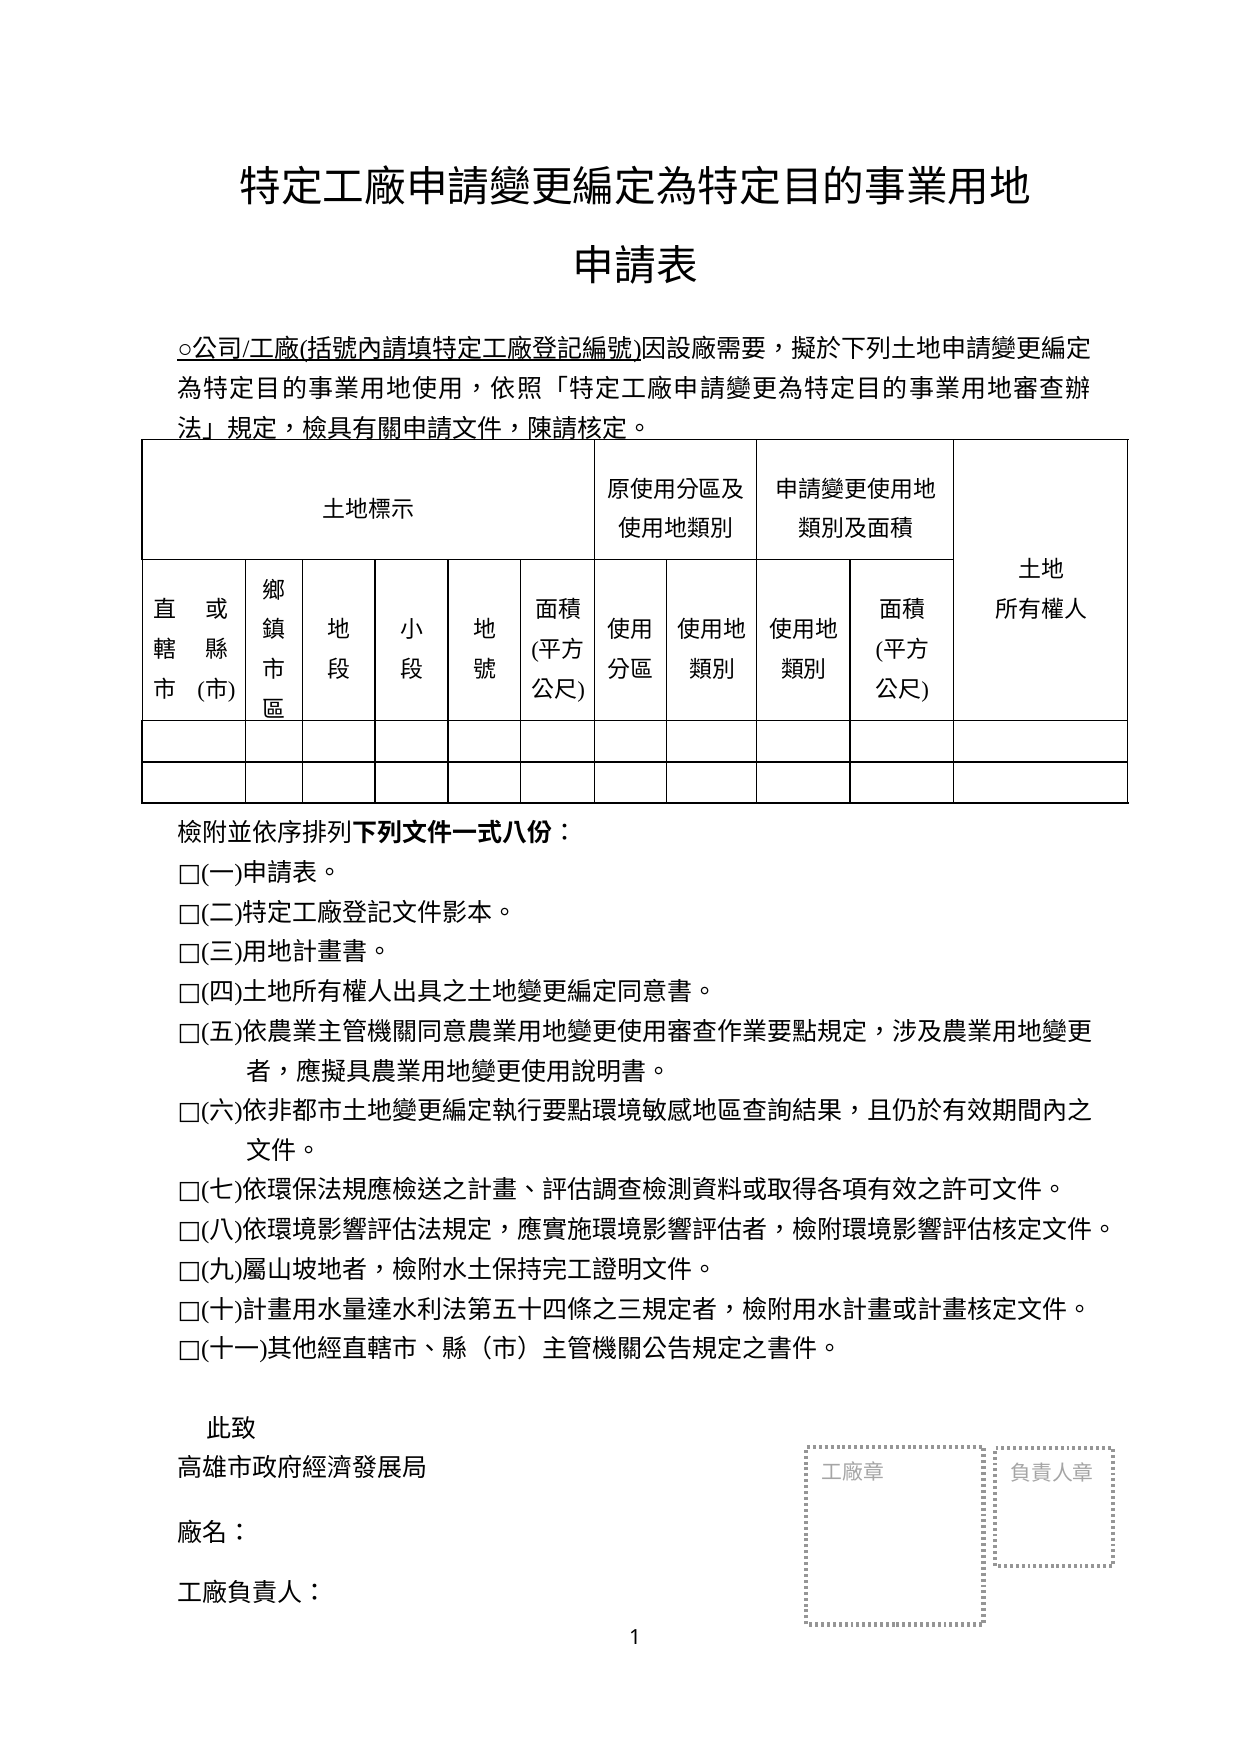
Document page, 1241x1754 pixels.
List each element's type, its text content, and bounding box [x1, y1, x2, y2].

text □(五)依農業主管機關同意農業用地變更使用審查作業要點規定，涉及農業用地變更 者，應擬具農業用地變更使用說明書。 [177, 1002, 1092, 1082]
text □(七)依環保法規應檢送之計畫、評估調查檢測資料或取得各項有效之許可文件。 [177, 1161, 1092, 1201]
text 負責人章 [1010, 1456, 1098, 1486]
table_cell [246, 763, 302, 802]
table_cell 使用 分區 [595, 560, 666, 720]
text □(四)土地所有權人出具之土地變更編定同意書。 [177, 962, 1092, 1002]
table_cell [376, 763, 447, 802]
table_cell [851, 763, 953, 802]
table_cell 鄉 鎮 市 區 [246, 560, 302, 720]
text □(一)申請表。 [177, 843, 1092, 883]
table_cell [376, 721, 447, 761]
text 特定工廠申請變更編定為特定目的事業用地 [177, 136, 1092, 215]
text □(十一)其他經直轄市、縣（市）主管機關公告規定之書件。 [177, 1320, 1092, 1359]
text □(九)屬山坡地者，檢附水土保持完工證明文件。 [177, 1240, 1092, 1280]
text [984, 1563, 1092, 1603]
text 工廠負責人： [177, 1563, 806, 1603]
table_cell [303, 721, 374, 761]
table_cell [667, 721, 756, 761]
text 檢附並依序排列下列文件一式八份： [177, 804, 1092, 843]
text □(二)特定工廠登記文件影本。 [177, 883, 1092, 923]
text 申請表 [177, 215, 1092, 295]
table_header 土地標示 [143, 440, 594, 559]
text □(三)用地計畫書。 [177, 923, 1092, 962]
text 高雄市政府經濟發展局 [177, 1439, 1092, 1478]
text □(十)計畫用水量達水利法第五十四條之三規定者，檢附用水計畫或計畫核定文件。 [177, 1280, 1092, 1320]
table_header 原使用分區及使用地類別 [595, 440, 756, 559]
table_cell [449, 763, 520, 802]
table_cell [449, 721, 520, 761]
table_cell [246, 721, 302, 761]
table_cell 面積 (平方公尺) [521, 560, 594, 720]
table_header 土地 所有權人 [954, 440, 1127, 720]
table_cell 使用地 類別 [667, 560, 756, 720]
table_header 申請變更使用地 類別及面積 [757, 440, 953, 559]
text [984, 1503, 995, 1543]
table_cell 使用地 類別 [757, 560, 849, 720]
table_cell [595, 763, 666, 802]
table_cell 直 轄市 [143, 560, 186, 720]
text 廠名： [177, 1503, 806, 1543]
table_cell 地 段 [303, 560, 374, 720]
text □(六)依非都市土地變更編定執行要點環境敏感地區查詢結果，且仍於有效期間內之文件。 [177, 1082, 1092, 1161]
table_cell [954, 721, 1127, 761]
table_cell [757, 763, 849, 802]
table_cell [521, 721, 594, 761]
table_cell [303, 763, 374, 802]
table_cell [757, 721, 849, 761]
table_cell [143, 763, 245, 802]
table_cell [851, 721, 953, 761]
table_cell 小 段 [376, 560, 447, 720]
table_cell [954, 763, 1127, 802]
table_cell [143, 721, 245, 761]
table_cell [521, 763, 594, 802]
table_cell [595, 721, 666, 761]
table_cell 地 號 [449, 560, 520, 720]
table_cell [667, 763, 756, 802]
table_cell 或 縣(市) [186, 560, 245, 720]
table_cell 面積 (平方 公尺) [851, 560, 953, 720]
text 此致 [206, 1399, 1092, 1439]
text ○公司/工廠(括號內請填特定工廠登記編號)因設廠需要，擬於下列土地申請變更編定為特定目的事業用地使用，依照「特定工廠申請變更為特定目的事業用地審查辦法」規定，檢具有關申請文件，陳請核定。 [177, 320, 1092, 439]
text 工廠章 [821, 1455, 968, 1485]
text □(八)依環境影響評估法規定，應實施環境影響評估者，檢附環境影響評估核定文件。 [177, 1201, 1092, 1240]
